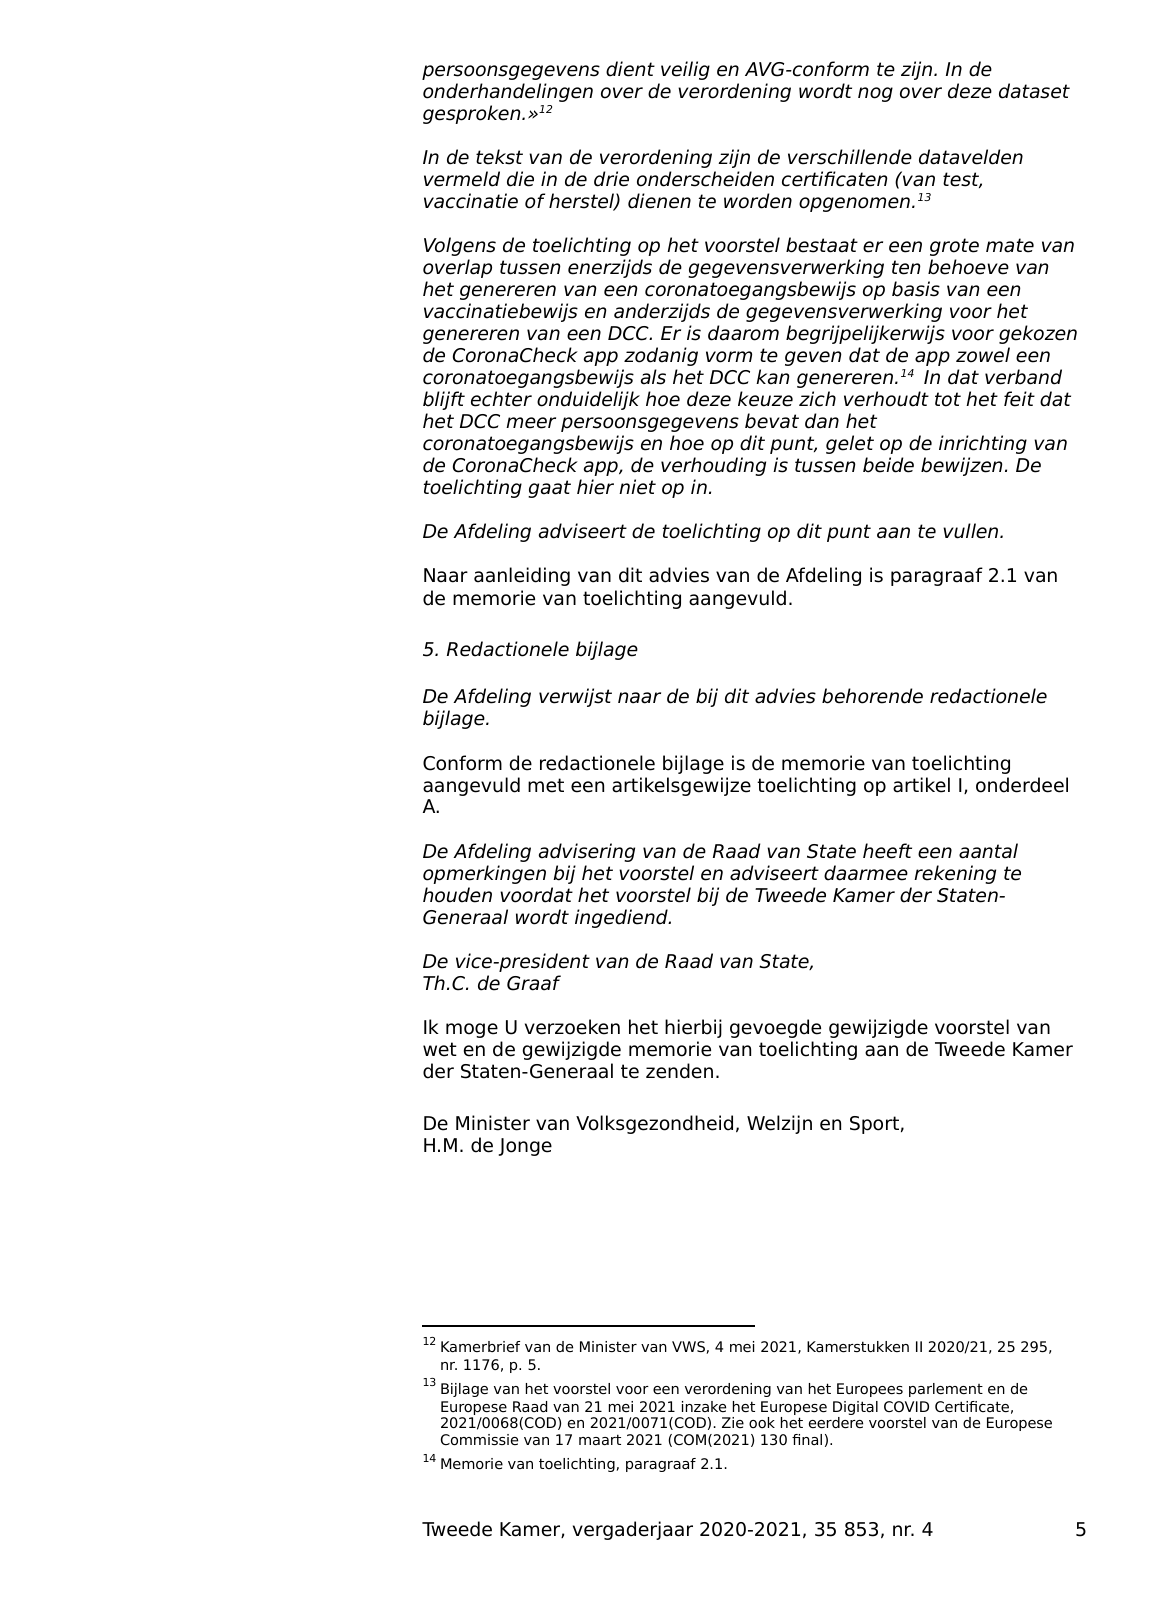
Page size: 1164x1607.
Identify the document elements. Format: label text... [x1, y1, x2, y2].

text Kamerbrief van de Minister van VWS, 4 mei 2021, Kamerstukken II 2020/21, 25 295, nr. 1176, p. 5. [422, 1335, 1087, 1374]
text persoonsgegevens dient veilig en AVG-conform te zijn. In de onderhandelingen over de verordening wordt nog over deze dataset gesproken.» [422, 59, 1087, 125]
text De Afdeling adviseert de toelichting op dit punt aan te vullen. [422, 521, 1087, 543]
text Volgens de toelichting op het voorstel bestaat er een grote mate van overlap tussen enerzijds de gegevensverwerking ten behoeve van het genereren van een coronatoegangsbewijs op basis van een vaccinatiebewijs en anderzijds de gegevensverwerking voor het genereren van een DCC. Er is daarom begrijpelijkerwijs voor gekozen de CoronaCheck app zodanig vorm te geven dat de app zowel een coronatoegangsbewijs als het DCC kan genereren. In dat verband blijft echter onduidelijk hoe deze keuze zich verhoudt tot het feit dat het DCC meer persoonsgegevens bevat dan het coronatoegangsbewijs en hoe op dit punt, gelet op de inrichting van de CoronaCheck app, de verhouding is tussen beide bewijzen. De toelichting gaat hier niet op in. [422, 235, 1087, 499]
text Bijlage van het voorstel voor een verordening van het Europees parlement en de Europese Raad van 21 mei 2021 inzake het Europese Digital COVID Certificate, 2021/0068(COD) en 2021/0071(COD). Zie ook het eerdere voorstel van de Europese Commissie van 17 maart 2021 (COM(2021) 130 final). [422, 1377, 1087, 1449]
text De Afdeling verwijst naar de bij dit advies behorende redactionele bijlage. [422, 686, 1087, 730]
text De Minister van Volksgezondheid, Welzijn en Sport, H.M. de Jonge [422, 1113, 1087, 1157]
text In de tekst van de verordening zijn de verschillende datavelden vermeld die in de drie onderscheiden certificaten (van test, vaccinatie of herstel) dienen te worden opgenomen. [422, 147, 1087, 213]
text De vice-president van de Raad van State, [422, 951, 1087, 973]
text Memorie van toelichting, paragraaf 2.1. [422, 1452, 1087, 1474]
text Naar aanleiding van dit advies van de Afdeling is paragraaf 2.1 van de memorie van toelichting aangevuld. [422, 565, 1087, 609]
text De Afdeling advisering van de Raad van State heeft een aantal opmerkingen bij het voorstel en adviseert daarmee rekening te houden voordat het voorstel bij de Tweede Kamer der Staten-Generaal wordt ingediend. [422, 841, 1087, 928]
text Conform de redactionele bijlage is de memorie van toelichting aangevuld met een artikelsgewijze toelichting op artikel I, onderdeel A. [422, 752, 1087, 818]
subtitle 5. Redactionele bijlage [422, 639, 1087, 661]
text Th.C. de Graaf [422, 973, 1087, 995]
text Ik moge U verzoeken het hierbij gevoegde gewijzigde voorstel van wet en de gewijzigde memorie van toelichting aan de Tweede Kamer der Staten-Generaal te zenden. [422, 1017, 1087, 1083]
